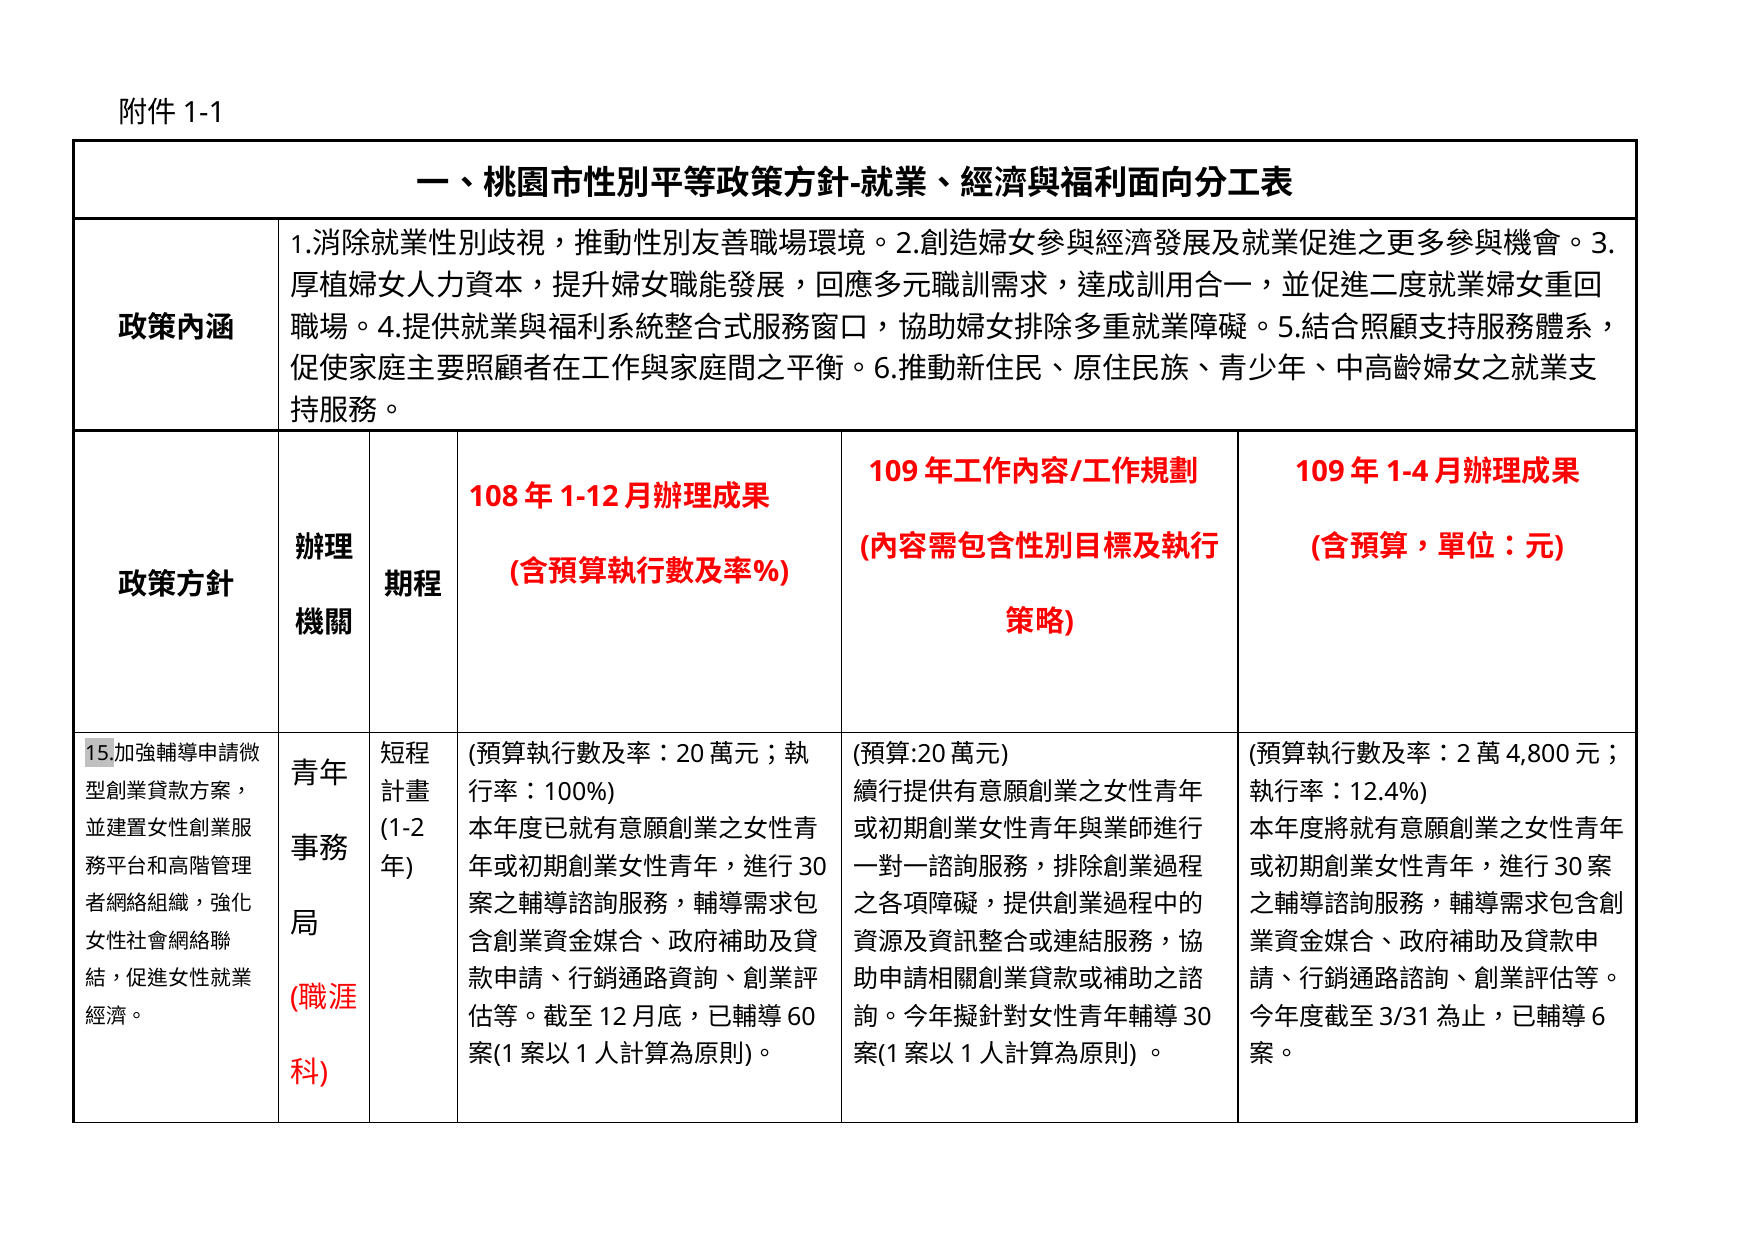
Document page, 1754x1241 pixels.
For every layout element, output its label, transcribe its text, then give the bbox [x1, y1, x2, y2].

table_cell (預算:20萬元) 續行提供有意願創業之女性青年或初期創業女性青年與業師進行一對一諮詢服務，排除創業過程之各項障礙，提供創業過程中的資源及資訊整合或連結服務，協助申請相關創業貸款或補助之諮詢。今年擬針對女性青年輔導30案(1案以1人計算為原則) 。 [842, 733, 1237, 1122]
table_cell 109年1-4月辦理成果 (含預算，單位：元) [1239, 432, 1635, 732]
table_cell 1.消除就業性別歧視，推動性別友善職場環境。2.創造婦女參與經濟發展及就業促進之更多參與機會。3.厚植婦女人力資本，提升婦女職能發展，回應多元職訓需求，達成訓用合一，並促進二度就業婦女重回職場。4.提供就業與福利系統整合式服務窗口，協助婦女排除多重就業障礙。5.結合照顧支持服務體系，促使家庭主要照顧者在工作與家庭間之平衡。6.推動新住民、原住民族、青少年、中高齡婦女之就業支持服務。 [279, 220, 1635, 429]
table_cell 短程計畫 (1-2年) [370, 733, 457, 1122]
table_cell (預算執行數及率：2萬4,800元；執行率：12.4%) 本年度將就有意願創業之女性青年或初期創業女性青年，進行30案之輔導諮詢服務，輔導需求包含創業資金媒合、政府補助及貸款申請、行銷通路諮詢、創業評估等。今年度截至3/31為止，已輔導6案。 [1239, 733, 1635, 1122]
table_cell 15.加強輔導申請微型創業貸款方案，並建置女性創業服務平台和高階管理者網絡組織，強化女性社會網絡聯結，促進女性就業經濟。 [75, 733, 278, 1122]
table_cell 青年事務局 (職涯科) [279, 733, 369, 1122]
table_cell (預算執行數及率：20萬元；執行率：100%) 本年度已就有意願創業之女性青年或初期創業女性青年，進行30案之輔導諮詢服務，輔導需求包含創業資金媒合、政府補助及貸款申請、行銷通路資詢、創業評估等。截至12月底，已輔導60案(1案以1人計算為原則)。 [458, 733, 841, 1122]
table_header 一、桃園市性別平等政策方針-就業、經濟與福利面向分工表 [75, 142, 1635, 217]
table_cell 政策內涵 [75, 220, 278, 429]
table_cell 辦理機關 [279, 432, 369, 732]
table_cell 政策方針 [75, 432, 278, 732]
table_cell 期程 [370, 432, 457, 732]
table_cell 109年工作內容/工作規劃 (內容需包含性別目標及執行策略) [842, 432, 1237, 732]
table_cell 108年1-12月辦理成果 (含預算執行數及率%) [458, 432, 841, 732]
